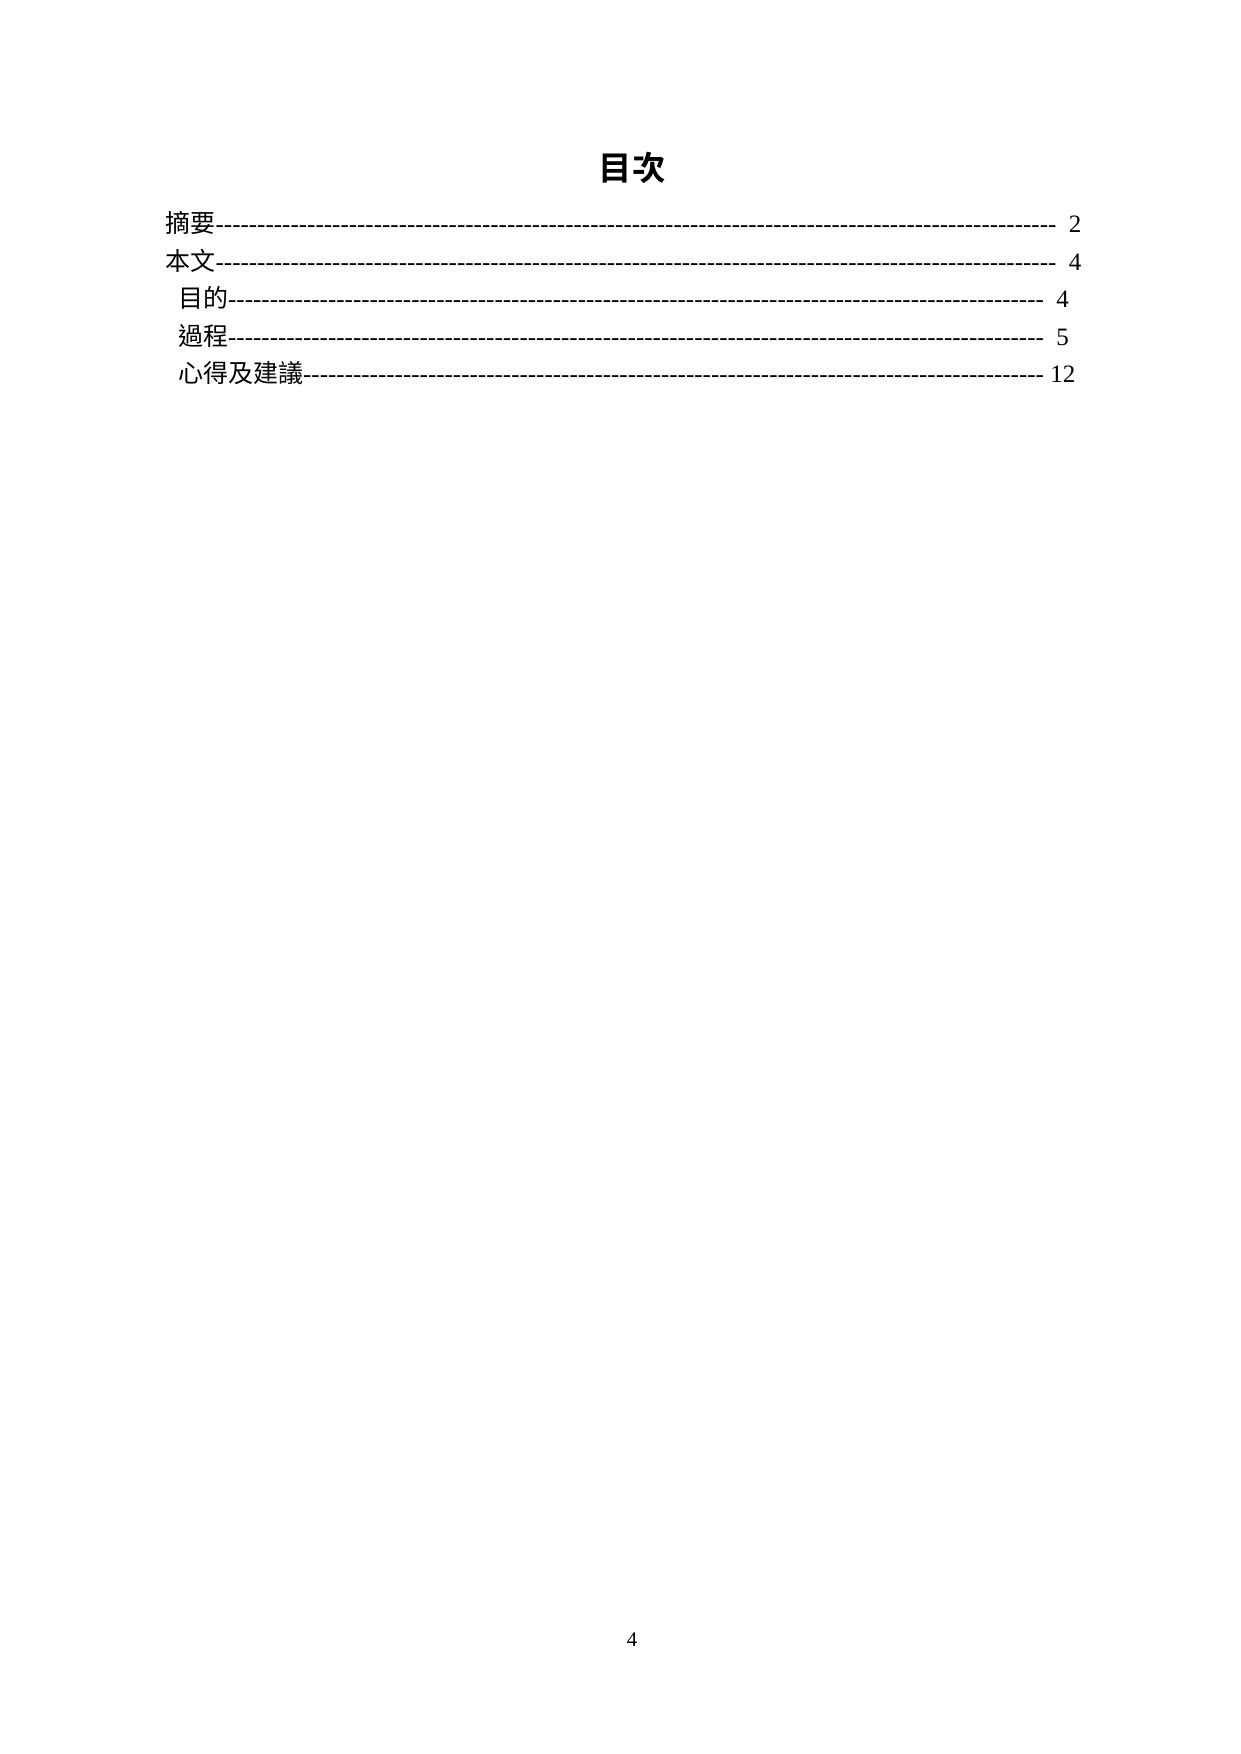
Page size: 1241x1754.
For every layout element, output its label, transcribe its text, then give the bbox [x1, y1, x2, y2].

text 心得及建議----------------------------------------------------------------------------------------- 12 [165, 353, 1098, 390]
text 摘要----------------------------------------------------------------------------------------------------- 2 [165, 203, 1098, 240]
text 本文----------------------------------------------------------------------------------------------------- 4 [165, 240, 1098, 278]
text 過程-------------------------------------------------------------------------------------------------- 5 [165, 315, 1098, 353]
text 目的-------------------------------------------------------------------------------------------------- 4 [165, 278, 1098, 315]
text 目次 [165, 128, 1098, 203]
